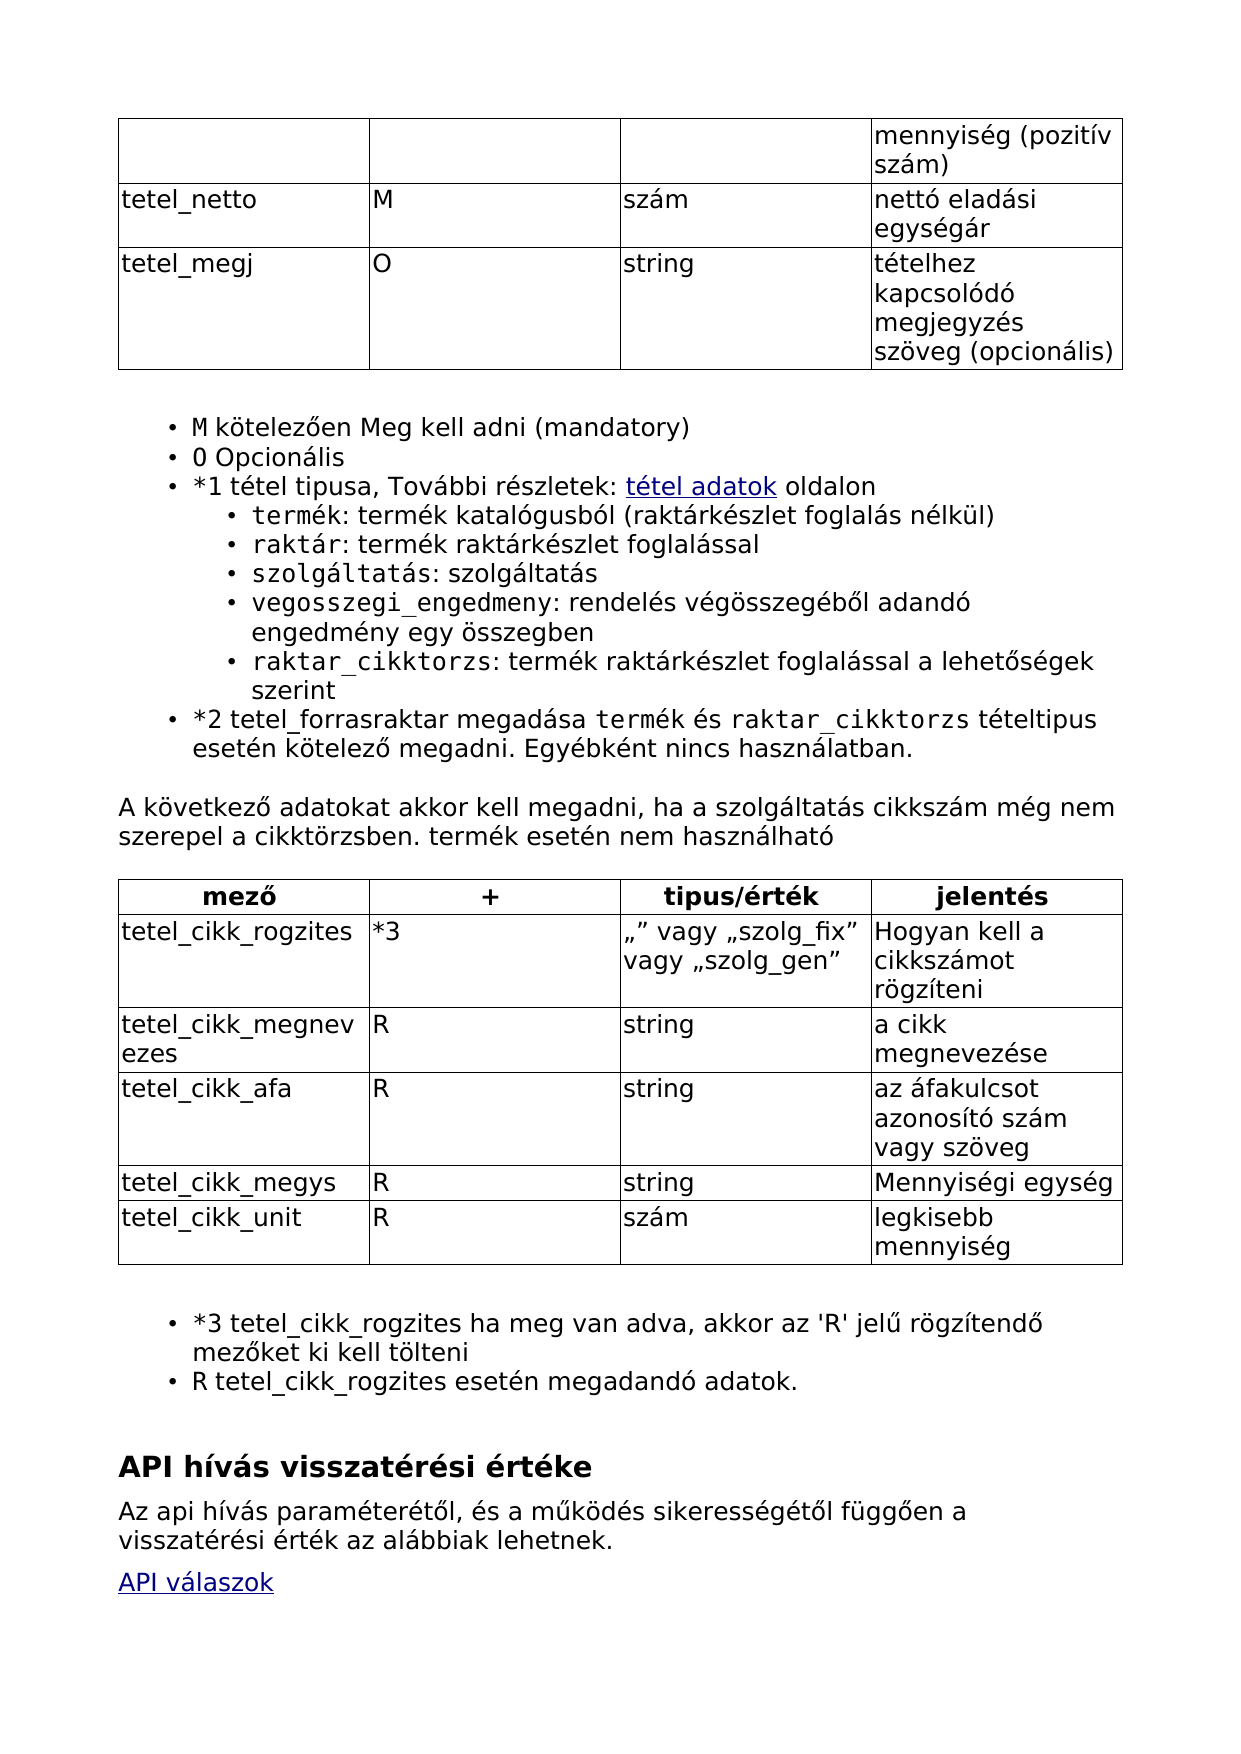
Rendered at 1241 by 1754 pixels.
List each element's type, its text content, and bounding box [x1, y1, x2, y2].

list *2 tetel_forrasraktar megadása termék és raktar_cikktorzs tételtipus esetén kötelező megadni. Egyébként nincs használatban. [177, 705, 1122, 764]
table_cell Mennyiségi egység [872, 1166, 1122, 1200]
table_cell legkisebb mennyiség [872, 1201, 1122, 1264]
table_cell Hogyan kell a cikkszámot rögzíteni [872, 915, 1122, 1007]
list *1 tétel tipusa, További részletek: tétel adatok oldalon [177, 472, 1122, 501]
table_cell tételhez kapcsolódó megjegyzés szöveg (opcionális) [872, 248, 1122, 369]
table_cell [370, 119, 620, 182]
table_header tipus/érték [621, 880, 871, 914]
list O Opcionális [177, 443, 1122, 472]
table_cell tetel_netto [119, 184, 369, 247]
list *3 tetel_cikk_rogzites ha meg van adva, akkor az 'R' jelű rögzítendő mezőket ki kell tölteni [177, 1309, 1122, 1367]
table_cell *3 [370, 915, 620, 1007]
text API válaszok [118, 1568, 1122, 1597]
table_cell szám [621, 1201, 871, 1264]
list szolgáltatás: szolgáltatás [236, 559, 1122, 589]
list R tetel_cikk_rogzites esetén megadandó adatok. [177, 1367, 1122, 1396]
table_cell R [370, 1166, 620, 1200]
table_header mező [119, 880, 369, 914]
table_cell [119, 119, 369, 182]
table_cell szám [621, 184, 871, 247]
table_cell R [370, 1008, 620, 1072]
table_cell „” vagy „szolg_fix” vagy „szolg_gen” [621, 915, 871, 1007]
text Az api hívás paraméterétől, és a működés sikerességétől függően a visszatérési érték az alábbiak lehetnek. [118, 1497, 1122, 1556]
table_cell O [370, 248, 620, 369]
table_cell M [370, 184, 620, 247]
table_cell string [621, 248, 871, 369]
table_cell mennyiség (pozitív szám) [872, 119, 1122, 182]
table_cell string [621, 1166, 871, 1200]
table_cell az áfakulcsot azonosító szám vagy szöveg [872, 1073, 1122, 1165]
table_cell tetel_cikk_megys [119, 1166, 369, 1200]
table_cell R [370, 1201, 620, 1264]
list M kötelezően Meg kell adni (mandatory) [177, 414, 1122, 443]
table_cell string [621, 1008, 871, 1072]
table_cell tetel_megj [119, 248, 369, 369]
list raktar_cikktorzs: termék raktárkészlet foglalással a lehetőségek szerint [236, 647, 1122, 705]
table_cell R [370, 1073, 620, 1165]
table_cell nettó eladási egységár [872, 184, 1122, 247]
table_cell tetel_cikk_afa [119, 1073, 369, 1165]
table_header + [370, 880, 620, 914]
table_cell tetel_cikk_rogzites [119, 915, 369, 1007]
list raktár: termék raktárkészlet foglalással [236, 530, 1122, 559]
table_header jelentés [872, 880, 1122, 914]
table_cell string [621, 1073, 871, 1165]
table_cell tetel_cikk_megnevezes [119, 1008, 369, 1072]
text A következő adatokat akkor kell megadni, ha a szolgáltatás cikkszám még nem szerepel a cikktörzsben. termék esetén nem használható [118, 793, 1122, 851]
table_cell [621, 119, 871, 182]
list vegosszegi_engedmeny: rendelés végösszegéből adandó engedmény egy összegben [236, 589, 1122, 647]
subtitle API hívás visszatérési értéke [118, 1451, 1122, 1485]
list termék: termék katalógusból (raktárkészlet foglalás nélkül) [236, 501, 1122, 530]
table_cell tetel_cikk_unit [119, 1201, 369, 1264]
table_cell a cikk megnevezése [872, 1008, 1122, 1072]
